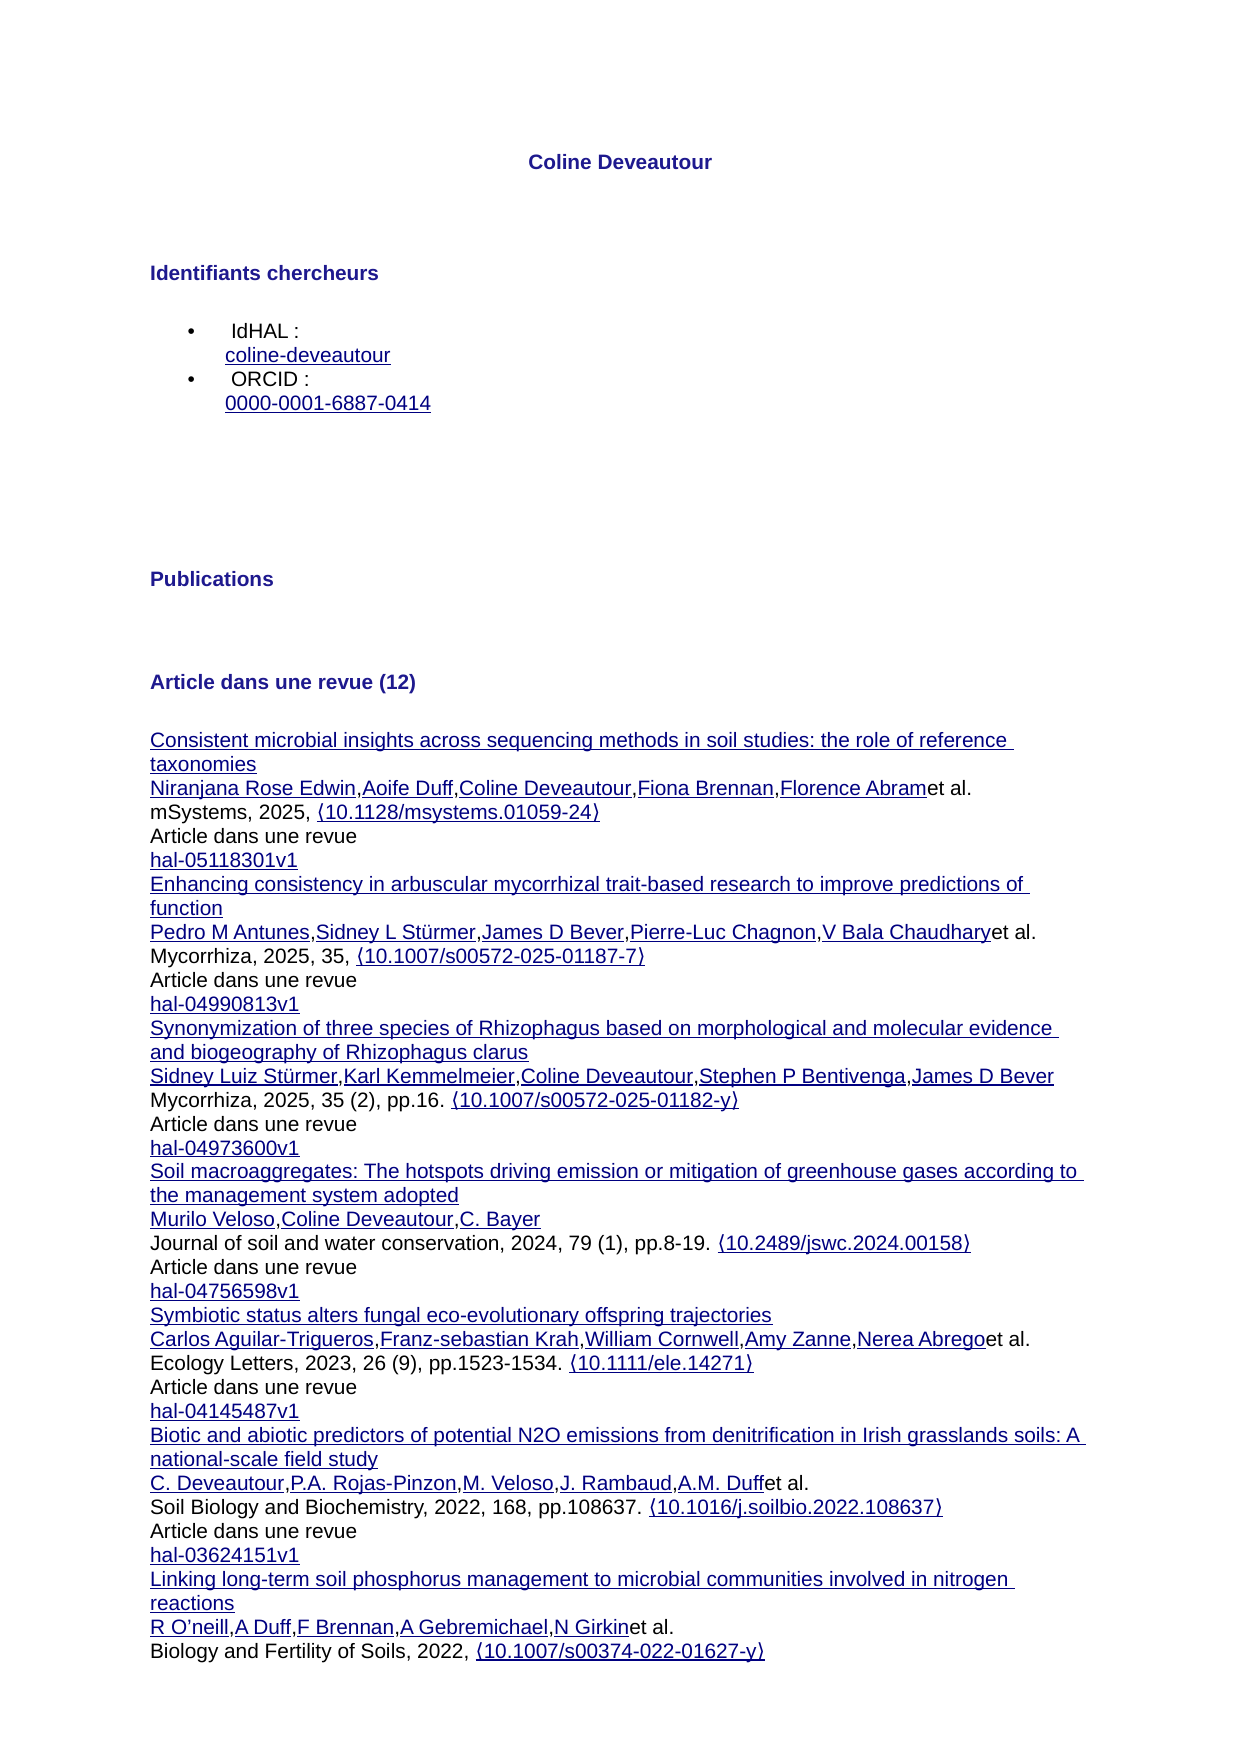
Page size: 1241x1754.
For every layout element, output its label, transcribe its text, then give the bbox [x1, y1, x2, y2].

subtitle Coline Deveautour [150, 150, 1090, 174]
subtitle Publications [150, 567, 1090, 591]
table_cell Symbiotic status alters fungal eco‐evolutionary offspring trajectories Carlos Aguilar-Trigueros,Franz‐sebastian Krah,William Cornwell,Amy Zanne,Nerea Abregoet al. Ecology Letters, 2023, 26 (9), pp.1523-1534. ⟨10.1111/ele.14271⟩ Article dans une revue hal-04145487v1 [150, 1303, 1090, 1423]
subtitle Identifiants chercheurs [150, 260, 1090, 284]
list ORCID : [187, 367, 1090, 391]
table_cell Synonymization of three species of Rhizophagus based on morphological and molecular evidence and biogeography of Rhizophagus clarus Sidney Luiz Stürmer,Karl Kemmelmeier,Coline Deveautour,Stephen P Bentivenga,James D Bever Mycorrhiza, 2025, 35 (2), pp.16. ⟨10.1007/s00572-025-01182-y⟩ Article dans une revue hal-04973600v1 [150, 1016, 1090, 1159]
table_cell Soil macroaggregates: The hotspots driving emission or mitigation of greenhouse gases according to the management system adopted Murilo Veloso,Coline Deveautour,C. Bayer Journal of soil and water conservation, 2024, 79 (1), pp.8-19. ⟨10.2489/jswc.2024.00158⟩ Article dans une revue hal-04756598v1 [150, 1159, 1090, 1303]
list coline-deveautour [187, 343, 1090, 367]
list 0000-0001-6887-0414 [187, 391, 1090, 414]
table_cell Enhancing consistency in arbuscular mycorrhizal trait-based research to improve predictions of function Pedro M Antunes,Sidney L Stürmer,James D Bever,Pierre-Luc Chagnon,V Bala Chaudharyet al. Mycorrhiza, 2025, 35, ⟨10.1007/s00572-025-01187-7⟩ Article dans une revue hal-04990813v1 [150, 872, 1090, 1016]
table_header Consistent microbial insights across sequencing methods in soil studies: the role of reference taxonomies Niranjana Rose Edwin,Aoife Duff,Coline Deveautour,Fiona Brennan,Florence Abramet al. mSystems, 2025, ⟨10.1128/msystems.01059-24⟩ Article dans une revue hal-05118301v1 [150, 728, 1090, 872]
list IdHAL : [187, 319, 1090, 343]
subtitle Article dans une revue (12) [150, 670, 1090, 694]
table_cell Biotic and abiotic predictors of potential N2O emissions from denitrification in Irish grasslands soils: A national-scale field study C. Deveautour,P.A. Rojas-Pinzon,M. Veloso,J. Rambaud,A.M. Duffet al. Soil Biology and Biochemistry, 2022, 168, pp.108637. ⟨10.1016/j.soilbio.2022.108637⟩ Article dans une revue hal-03624151v1 [150, 1423, 1090, 1567]
table_cell Linking long-term soil phosphorus management to microbial communities involved in nitrogen reactions R O’neill,A Duff,F Brennan,A Gebremichael,N Girkinet al. Biology and Fertility of Soils, 2022, ⟨10.1007/s00374-022-01627-y⟩ [150, 1567, 1090, 1662]
